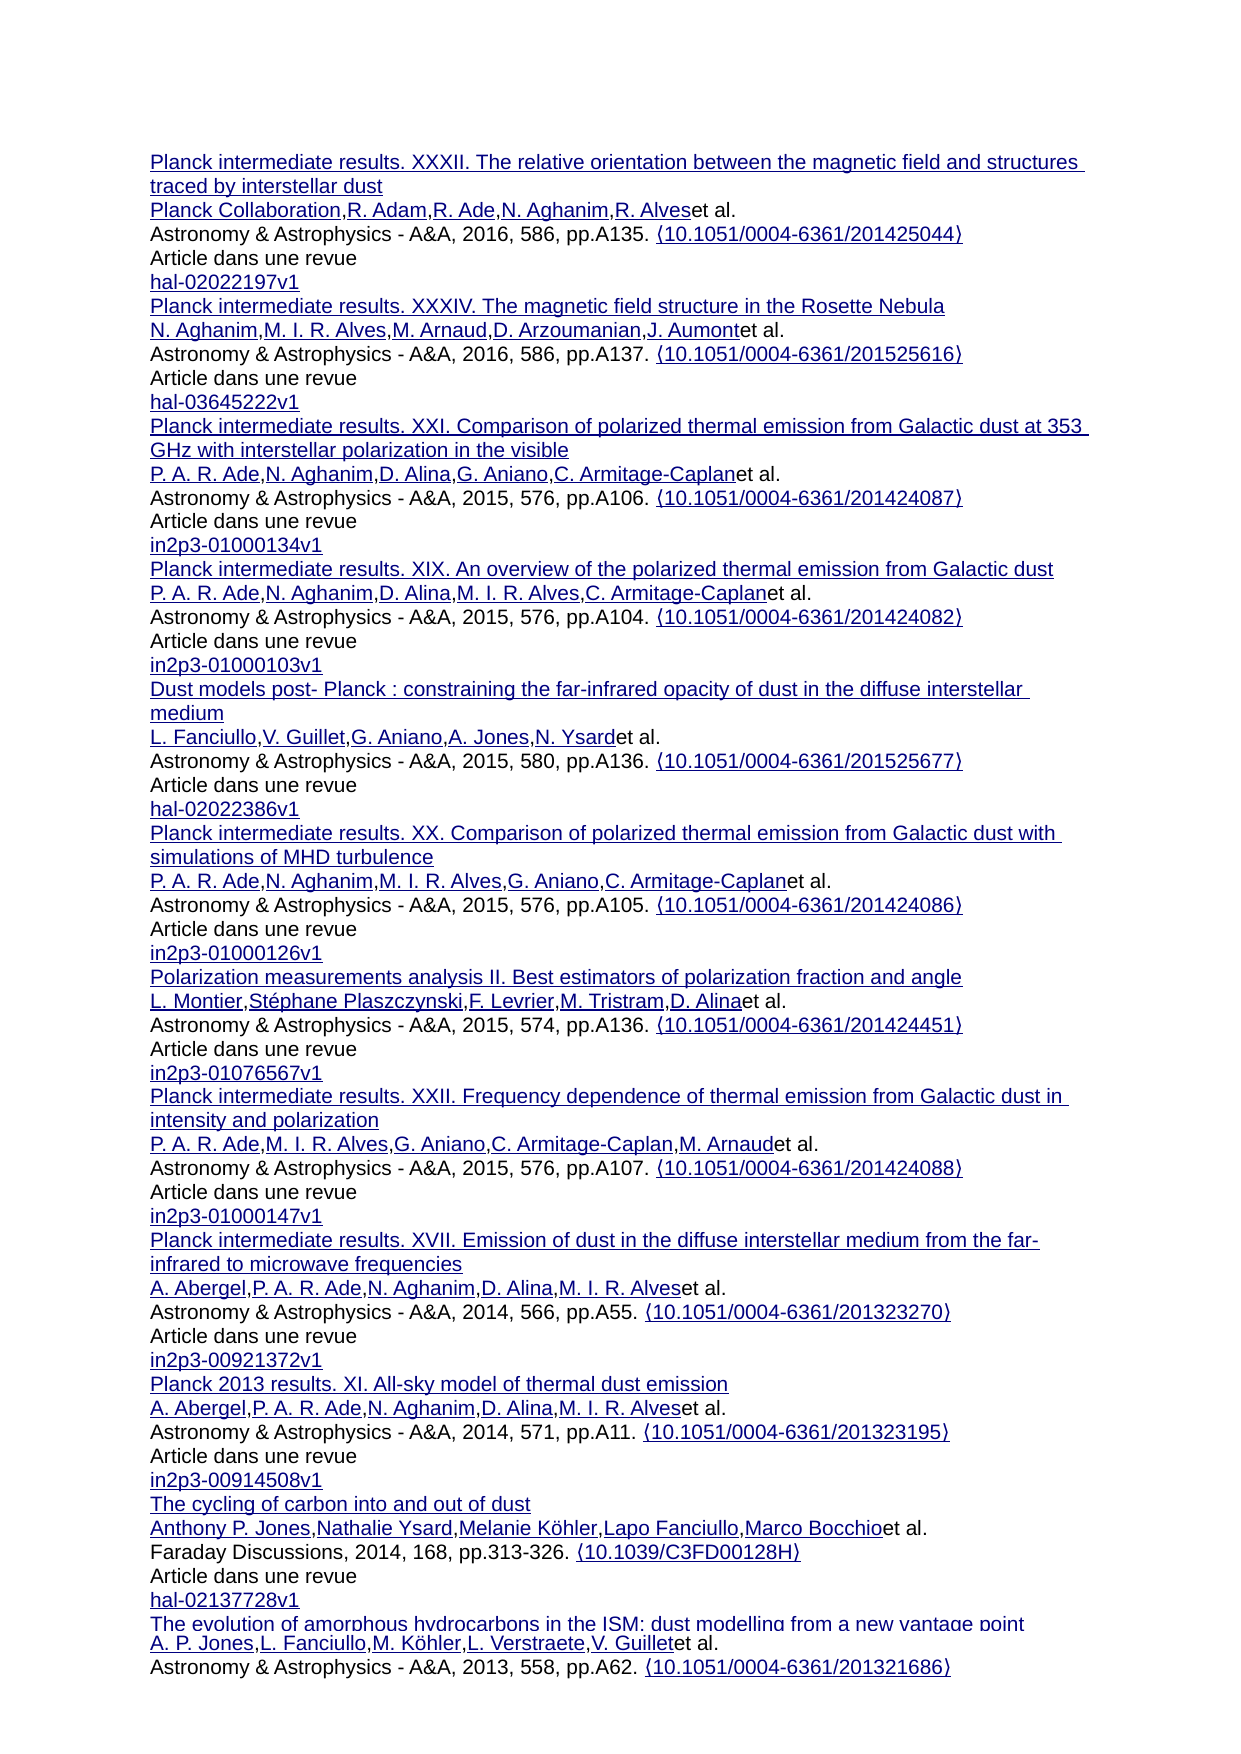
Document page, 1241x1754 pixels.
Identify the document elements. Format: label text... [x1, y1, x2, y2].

table_cell The evolution of amorphous hydrocarbons in the ISM: dust modelling from a new vantage point A. P. Jones,L. Fanciullo,M. Köhler,L. Verstraete,V. Guilletet al. Astronomy & Astrophysics - A&A, 2013, 558, pp.A62. ⟨10.1051/0004-6361/201321686⟩ [150, 1611, 1090, 1679]
table_cell Planck 2013 results. XI. All-sky model of thermal dust emission A. Abergel,P. A. R. Ade,N. Aghanim,D. Alina,M. I. R. Alveset al. Astronomy & Astrophysics - A&A, 2014, 571, pp.A11. ⟨10.1051/0004-6361/201323195⟩ Article dans une revue in2p3-00914508v1 [150, 1372, 1090, 1492]
table_cell Planck intermediate results. XXII. Frequency dependence of thermal emission from Galactic dust in intensity and polarization P. A. R. Ade,M. I. R. Alves,G. Aniano,C. Armitage-Caplan,M. Arnaudet al. Astronomy & Astrophysics - A&A, 2015, 576, pp.A107. ⟨10.1051/0004-6361/201424088⟩ Article dans une revue in2p3-01000147v1 [150, 1084, 1090, 1228]
table_cell Planck intermediate results. XX. Comparison of polarized thermal emission from Galactic dust with simulations of MHD turbulence P. A. R. Ade,N. Aghanim,M. I. R. Alves,G. Aniano,C. Armitage-Caplanet al. Astronomy & Astrophysics - A&A, 2015, 576, pp.A105. ⟨10.1051/0004-6361/201424086⟩ Article dans une revue in2p3-01000126v1 [150, 821, 1090, 964]
table_cell Polarization measurements analysis II. Best estimators of polarization fraction and angle L. Montier,Stéphane Plaszczynski,F. Levrier,M. Tristram,D. Alinaet al. Astronomy & Astrophysics - A&A, 2015, 574, pp.A136. ⟨10.1051/0004-6361/201424451⟩ Article dans une revue in2p3-01076567v1 [150, 965, 1090, 1084]
table_cell Planck intermediate results. XVII. Emission of dust in the diffuse interstellar medium from the far-infrared to microwave frequencies A. Abergel,P. A. R. Ade,N. Aghanim,D. Alina,M. I. R. Alveset al. Astronomy & Astrophysics - A&A, 2014, 566, pp.A55. ⟨10.1051/0004-6361/201323270⟩ Article dans une revue in2p3-00921372v1 [150, 1228, 1090, 1372]
table_cell Dust models post- Planck : constraining the far-infrared opacity of dust in the diffuse interstellar medium L. Fanciullo,V. Guillet,G. Aniano,A. Jones,N. Ysardet al. Astronomy & Astrophysics - A&A, 2015, 580, pp.A136. ⟨10.1051/0004-6361/201525677⟩ Article dans une revue hal-02022386v1 [150, 677, 1090, 821]
table_cell Planck intermediate results. XXXIV. The magnetic field structure in the Rosette Nebula N. Aghanim,M. I. R. Alves,M. Arnaud,D. Arzoumanian,J. Aumontet al. Astronomy & Astrophysics - A&A, 2016, 586, pp.A137. ⟨10.1051/0004-6361/201525616⟩ Article dans une revue hal-03645222v1 [150, 294, 1090, 413]
table_cell The cycling of carbon into and out of dust Anthony P. Jones,Nathalie Ysard,Melanie Köhler,Lapo Fanciullo,Marco Bocchioet al. Faraday Discussions, 2014, 168, pp.313-326. ⟨10.1039/C3FD00128H⟩ Article dans une revue hal-02137728v1 [150, 1492, 1090, 1611]
table_cell Planck intermediate results. XIX. An overview of the polarized thermal emission from Galactic dust P. A. R. Ade,N. Aghanim,D. Alina,M. I. R. Alves,C. Armitage-Caplanet al. Astronomy & Astrophysics - A&A, 2015, 576, pp.A104. ⟨10.1051/0004-6361/201424082⟩ Article dans une revue in2p3-01000103v1 [150, 557, 1090, 677]
table_cell Planck intermediate results. XXI. Comparison of polarized thermal emission from Galactic dust at 353 GHz with interstellar polarization in the visible P. A. R. Ade,N. Aghanim,D. Alina,G. Aniano,C. Armitage-Caplanet al. Astronomy & Astrophysics - A&A, 2015, 576, pp.A106. ⟨10.1051/0004-6361/201424087⟩ Article dans une revue in2p3-01000134v1 [150, 414, 1090, 557]
table_cell Planck intermediate results. XXXII. The relative orientation between the magnetic field and structures traced by interstellar dust Planck Collaboration,R. Adam,R. Ade,N. Aghanim,R. Alveset al. Astronomy & Astrophysics - A&A, 2016, 586, pp.A135. ⟨10.1051/0004-6361/201425044⟩ Article dans une revue hal-02022197v1 [150, 150, 1090, 294]
